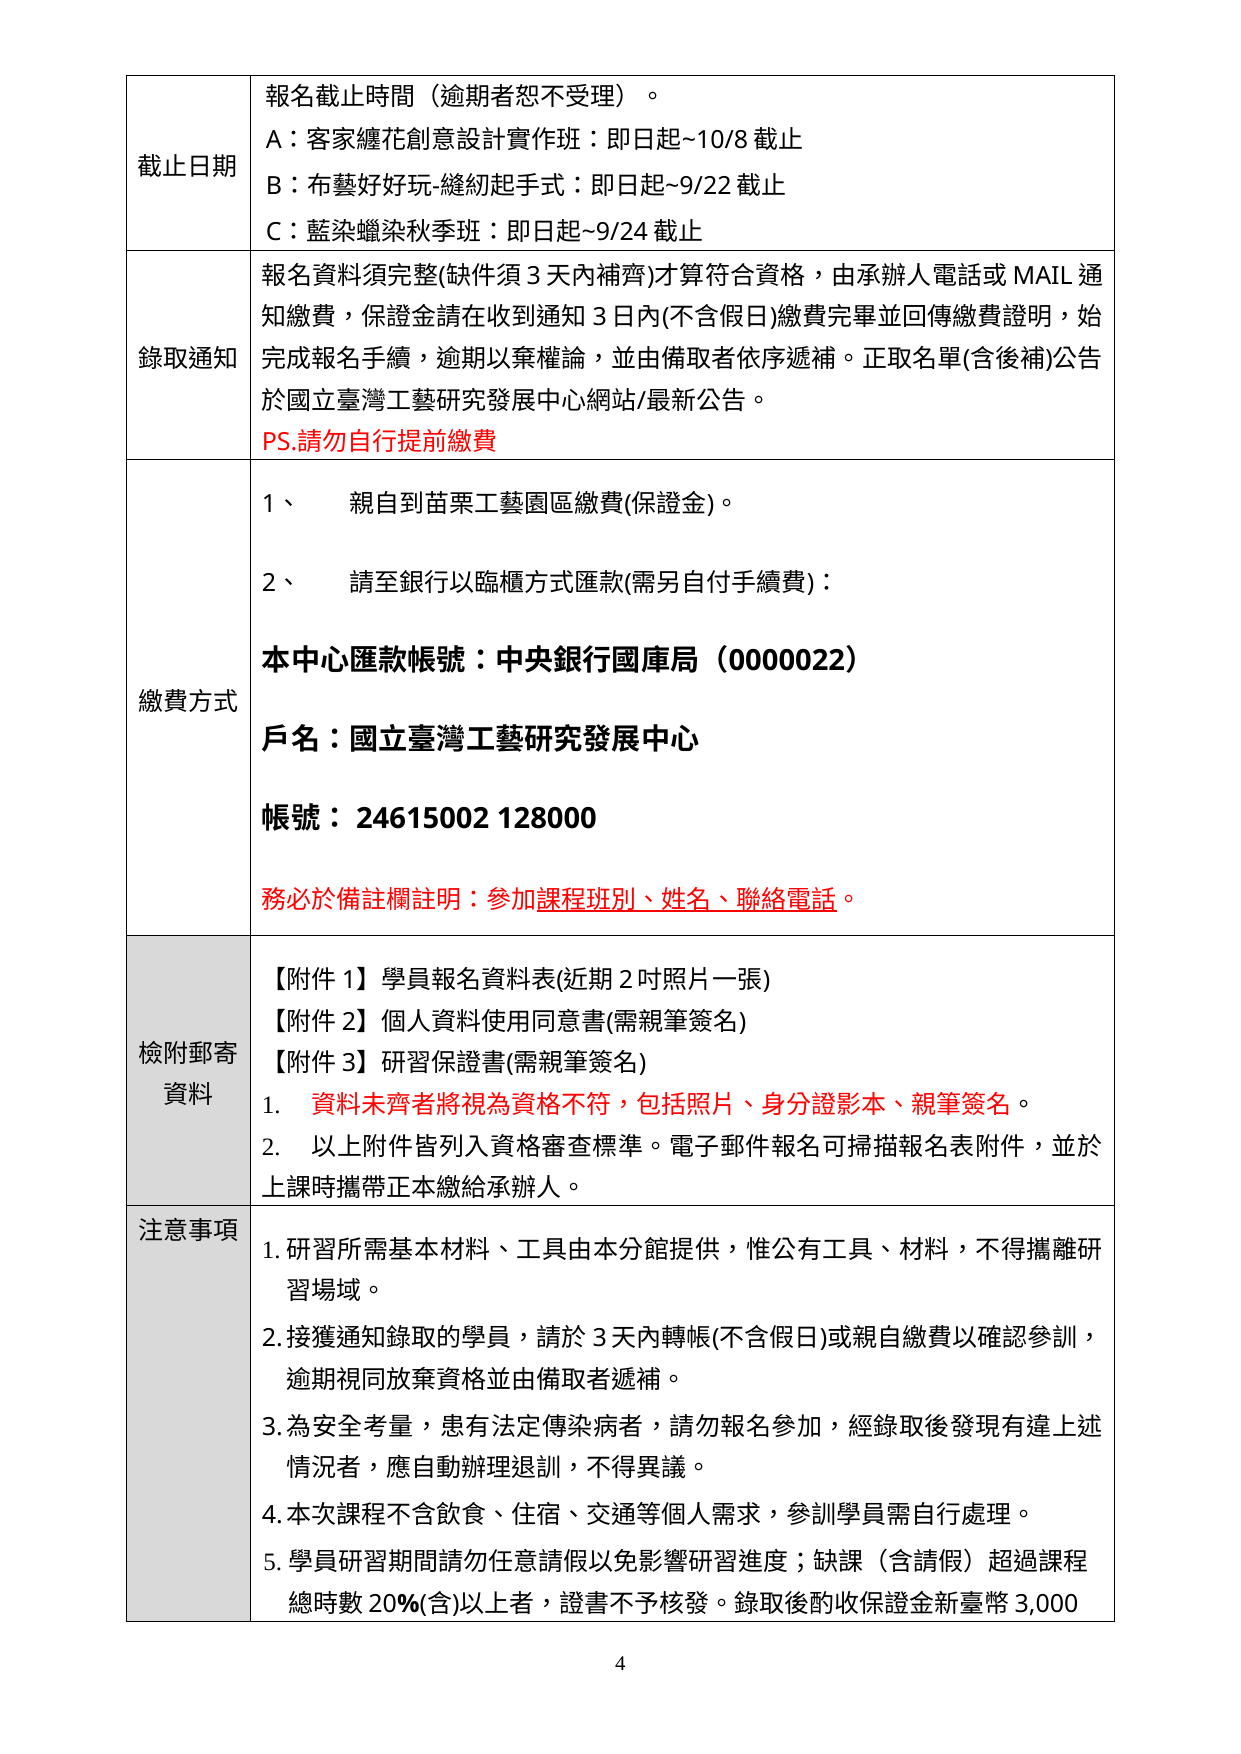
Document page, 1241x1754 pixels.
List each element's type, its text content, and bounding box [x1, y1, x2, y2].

table_cell 親自到苗栗工藝園區繳費(保證金)。 請至銀行以臨櫃方式匯款(需另自付手續費)： 本中心匯款帳號：中央銀行國庫局（0000022） 戶名：國立臺灣工藝研究發展中心 帳號： 24615002 128000 務必於備註欄註明：參加課程班別、姓名、聯絡電話。 [251, 460, 1114, 935]
table_cell 報名截止時間（逾期者恕不受理）。 A：客家纏花創意設計實作班：即日起~10/8截止 B：布藝好好玩-縫紉起手式：即日起~9/22截止 C：藍染蠟染秋季班：即日起~9/24截止 [251, 76, 1114, 250]
table_cell 錄取通知 [127, 251, 250, 459]
table_cell 研習所需基本材料、工具由本分館提供，惟公有工具、材料，不得攜離研習場域。 接獲通知錄取的學員，請於3天內轉帳(不含假日)或親自繳費以確認參訓，逾期視同放棄資格並由備取者遞補。 為安全考量，患有法定傳染病者，請勿報名參加，經錄取後發現有違上述情況者，應自動辦理退訓，不得異議。 本次課程不含飲食、住宿、交通等個人需求，參訓學員需自行處理。 學員研習期間請勿任意請假以免影響研習進度；缺課（含請假）超過課程總時數20%(含)以上者，證書不予核發。錄取後酌收保證金新臺幣3,000 [251, 1206, 1114, 1621]
table_cell 繳費方式 [127, 460, 250, 935]
table_cell 【附件1】學員報名資料表(近期2吋照片一張) 【附件2】個人資料使用同意書(需親筆簽名) 【附件3】研習保證書(需親筆簽名) 資料未齊者將視為資格不符，包括照片、身分證影本、親筆簽名。 以上附件皆列入資格審查標準。電子郵件報名可掃描報名表附件，並於上課時攜帶正本繳給承辦人。 [251, 936, 1114, 1205]
table_cell 報名資料須完整(缺件須3天內補齊)才算符合資格，由承辦人電話或MAIL通知繳費，保證金請在收到通知3日內(不含假日)繳費完畢並回傳繳費證明，始完成報名手續，逾期以棄權論，並由備取者依序遞補。正取名單(含後補)公告於國立臺灣工藝研究發展中心網站/最新公告。 PS.請勿自行提前繳費 [251, 251, 1114, 459]
table_cell 檢附郵寄資料 [127, 936, 250, 1205]
table_cell 截止日期 [127, 76, 250, 250]
table_cell 注意事項 [127, 1206, 250, 1621]
